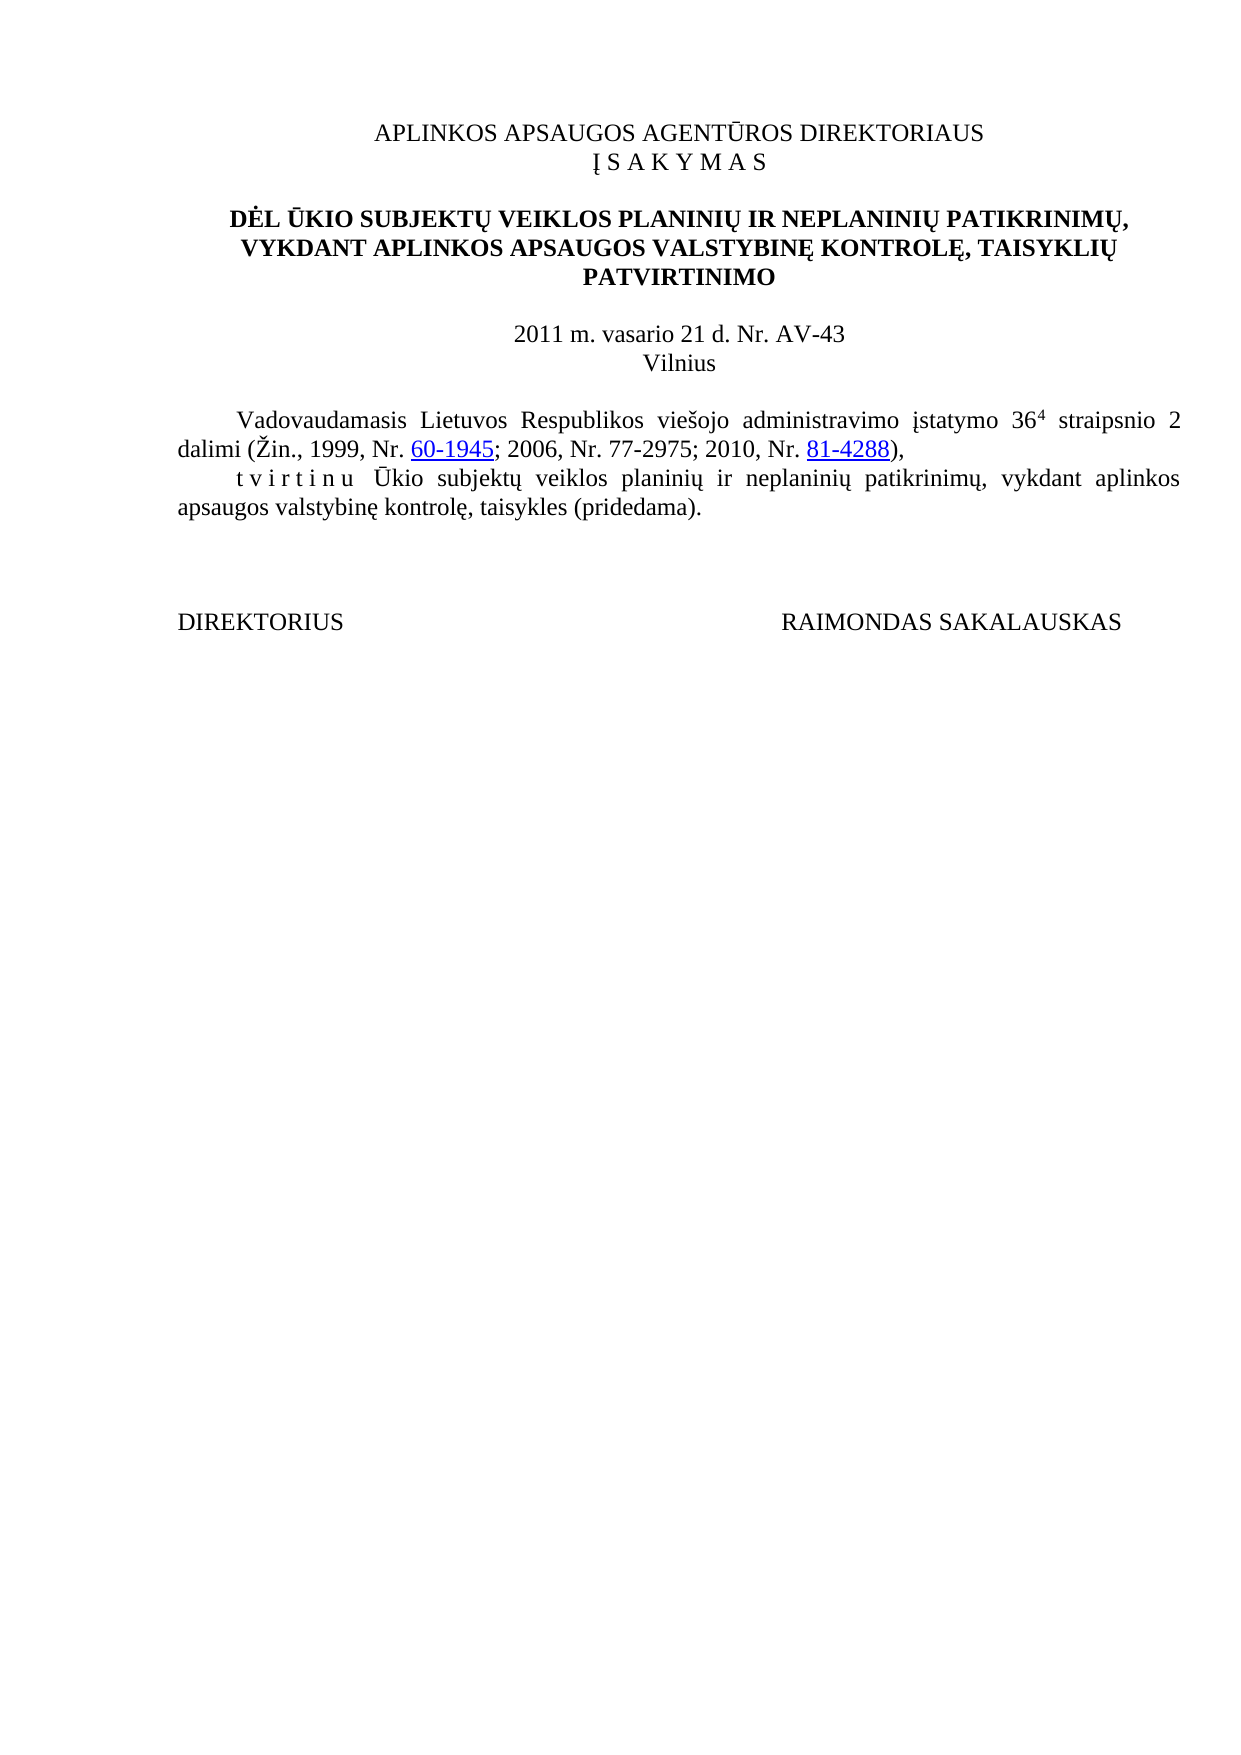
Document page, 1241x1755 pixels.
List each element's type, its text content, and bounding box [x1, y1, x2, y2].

text tvirtinu Ūkio subjektų veiklos planinių ir neplaninių patikrinimų, vykdant aplinkos apsaugos valstybinę kontrolę, taisykles (pridedama). [177, 463, 1181, 521]
text Vadovaudamasis Lietuvos Respublikos viešojo administravimo įstatymo 364 straipsnio 2 dalimi (Žin., 1999, Nr. 60-1945; 2006, Nr. 77-2975; 2010, Nr. 81-4288), [177, 406, 1181, 463]
text ĮSAKYMAS [177, 147, 1181, 176]
text DĖL ŪKIO SUBJEKTŲ VEIKLOS PLANINIŲ IR NEPLANINIŲ PATIKRINIMŲ, VYKDANT APLINKOS APSAUGOS VALSTYBINĘ KONTROLĘ, TAISYKLIŲ PATVIRTINIMO [177, 204, 1181, 291]
text APLINKOS APSAUGOS AGENTŪROS DIREKTORIAUS [177, 118, 1181, 147]
text 2011 m. vasario 21 d. Nr. AV-43 [177, 319, 1181, 348]
text Direktorius Raimondas Sakalauskas [177, 607, 1181, 636]
text Vilnius [177, 348, 1181, 377]
